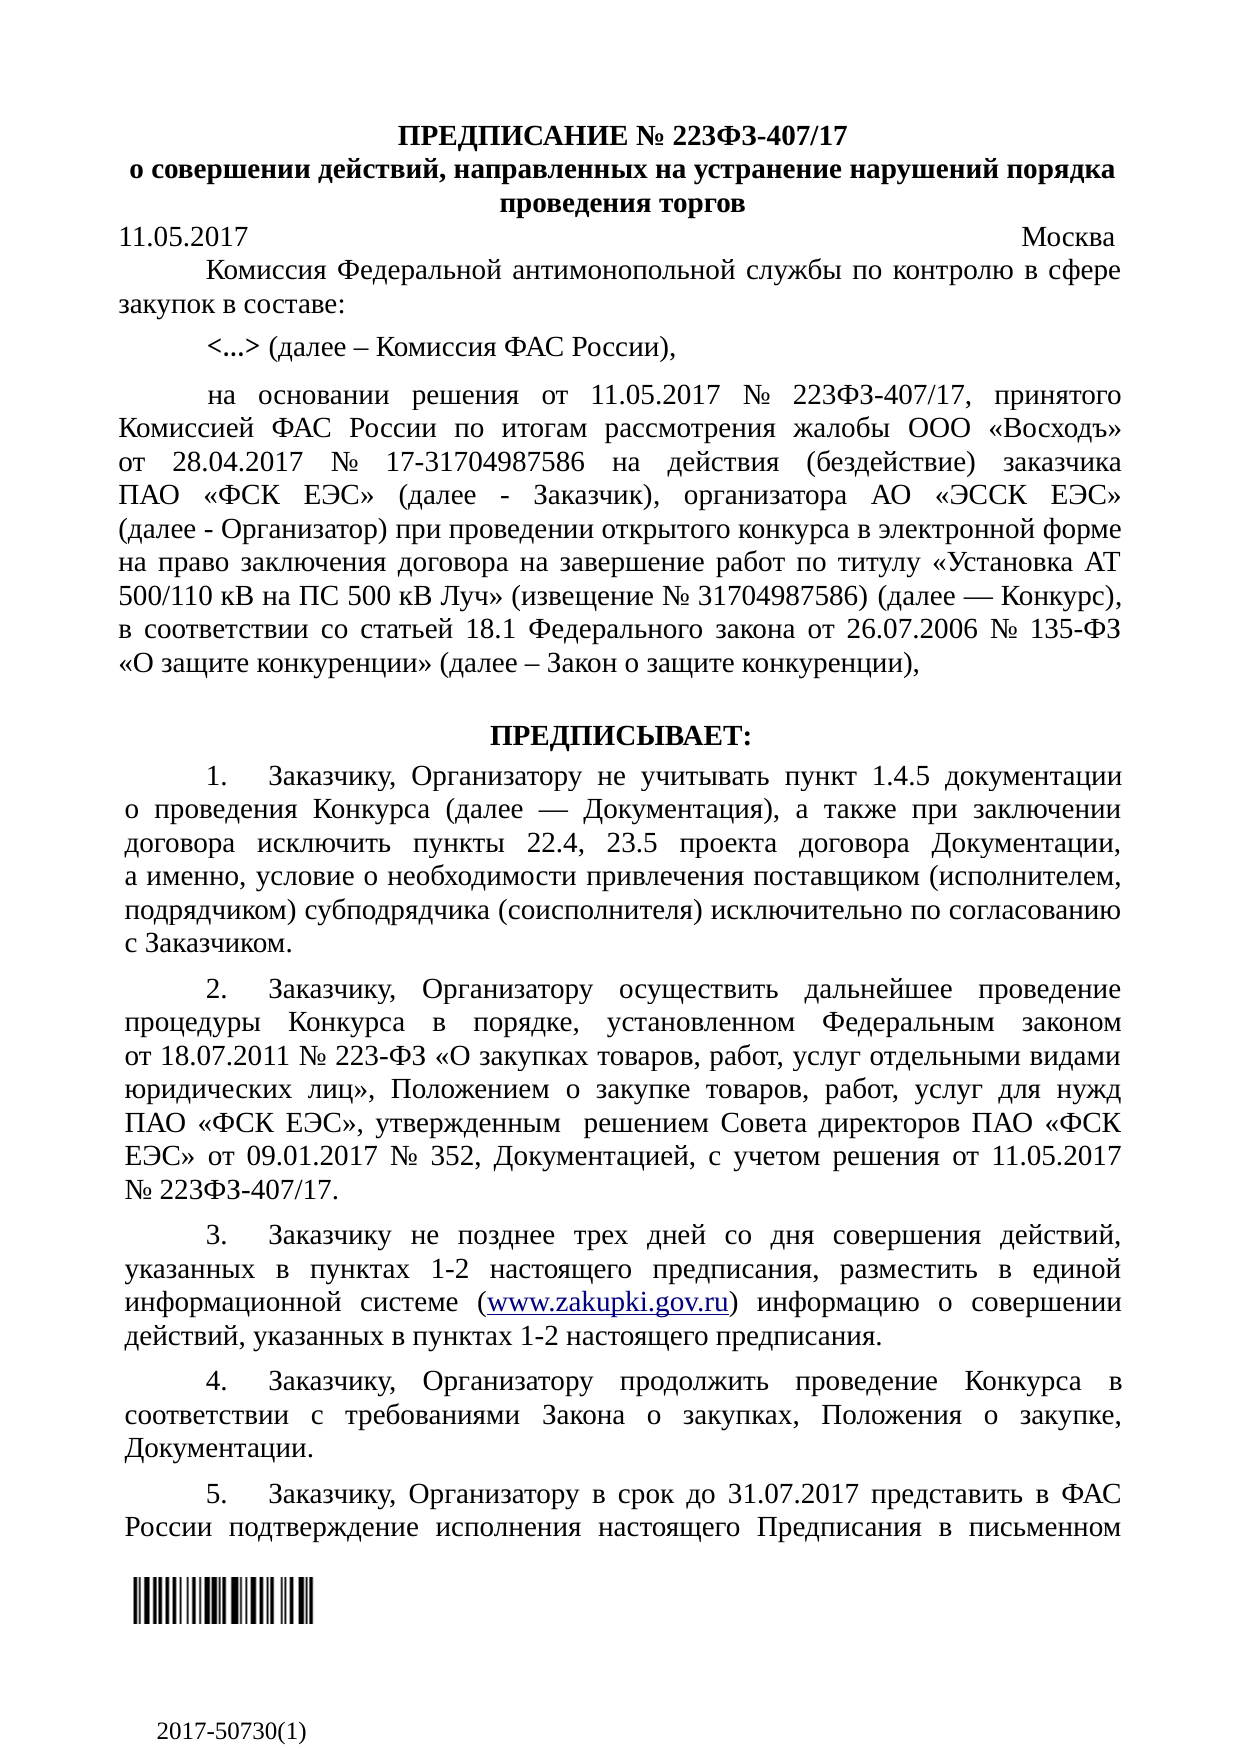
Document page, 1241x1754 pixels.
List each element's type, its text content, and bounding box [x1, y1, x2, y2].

picture [118, 1577, 331, 1624]
text ПРЕДПИСЫВАЕТ: [118, 718, 1122, 752]
text Комиссия Федеральной антимонопольной службы по контролю в сфере закупок в составе: [118, 252, 1122, 319]
list Заказчику, Организатору в срок до 31.07.2017 представить в ФАС России подтверждение исполнения настоящего Предписания в письменном [124, 1476, 1122, 1543]
text о совершении действий, направленных на устранение нарушений порядка проведения торгов [123, 152, 1122, 219]
list Заказчику не позднее трех дней со дня совершения действий, указанных в пунктах 1-2 настоящего предписания, разместить в единой информационной системе (www.zakupki.gov.ru) информацию о совершении действий, указанных в пунктах 1-2 настоящего предписания. [124, 1217, 1122, 1352]
text на основании решения от 11.05.2017 № 223ФЗ-407/17, принятого Комиссией ФАС России по итогам рассмотрения жалобы ООО «Восходъ» от 28.04.2017 № 17-31704987586 на действия (бездействие) заказчика ПАО «ФСК ЕЭС» (далее - Заказчик), организатора АО «ЭССК ЕЭС» (далее - Организатор) при проведении открытого конкурса в электронной форме на право заключения договора на завершение работ по титулу «Установка АТ 500/110 кВ на ПС 500 кВ Луч» (извещение № 31704987586) (далее — Конкурс), в соответствии со статьей 18.1 Федерального закона от 26.07.2006 № 135-ФЗ «О защите конкуренции» (далее – Закон о защите конкуренции), [118, 377, 1122, 679]
text 11.05.2017 Москва [118, 219, 1122, 252]
text <...> (далее – Комиссия ФАС России), [118, 325, 1122, 365]
text ПРЕДПИСАНИЕ № 223ФЗ-407/17 [123, 118, 1122, 152]
list Заказчику, Организатору продолжить проведение Конкурса в соответствии с требованиями Закона о закупках, Положения о закупке, Документации. [124, 1363, 1122, 1464]
list Заказчику, Организатору не учитывать пункт 1.4.5 документации о проведения Конкурса (далее — Документация), а также при заключении договора исключить пункты 22.4, 23.5 проекта договора Документации, а именно, условие о необходимости привлечения поставщиком (исполнителем, подрядчиком) субподрядчика (соисполнителя) исключительно по согласованию с Заказчиком. [124, 758, 1122, 959]
list Заказчику, Организатору осуществить дальнейшее проведение процедуры Конкурса в порядке, установленном Федеральным законом от 18.07.2011 № 223-ФЗ «О закупках товаров, работ, услуг отдельными видами юридических лиц», Положением о закупке товаров, работ, услуг для нужд ПАО «ФСК ЕЭС», утвержденным решением Совета директоров ПАО «ФСК ЕЭС» от 09.01.2017 № 352, Документацией, с учетом решения от 11.05.2017 № 223ФЗ-407/17. [124, 971, 1122, 1206]
